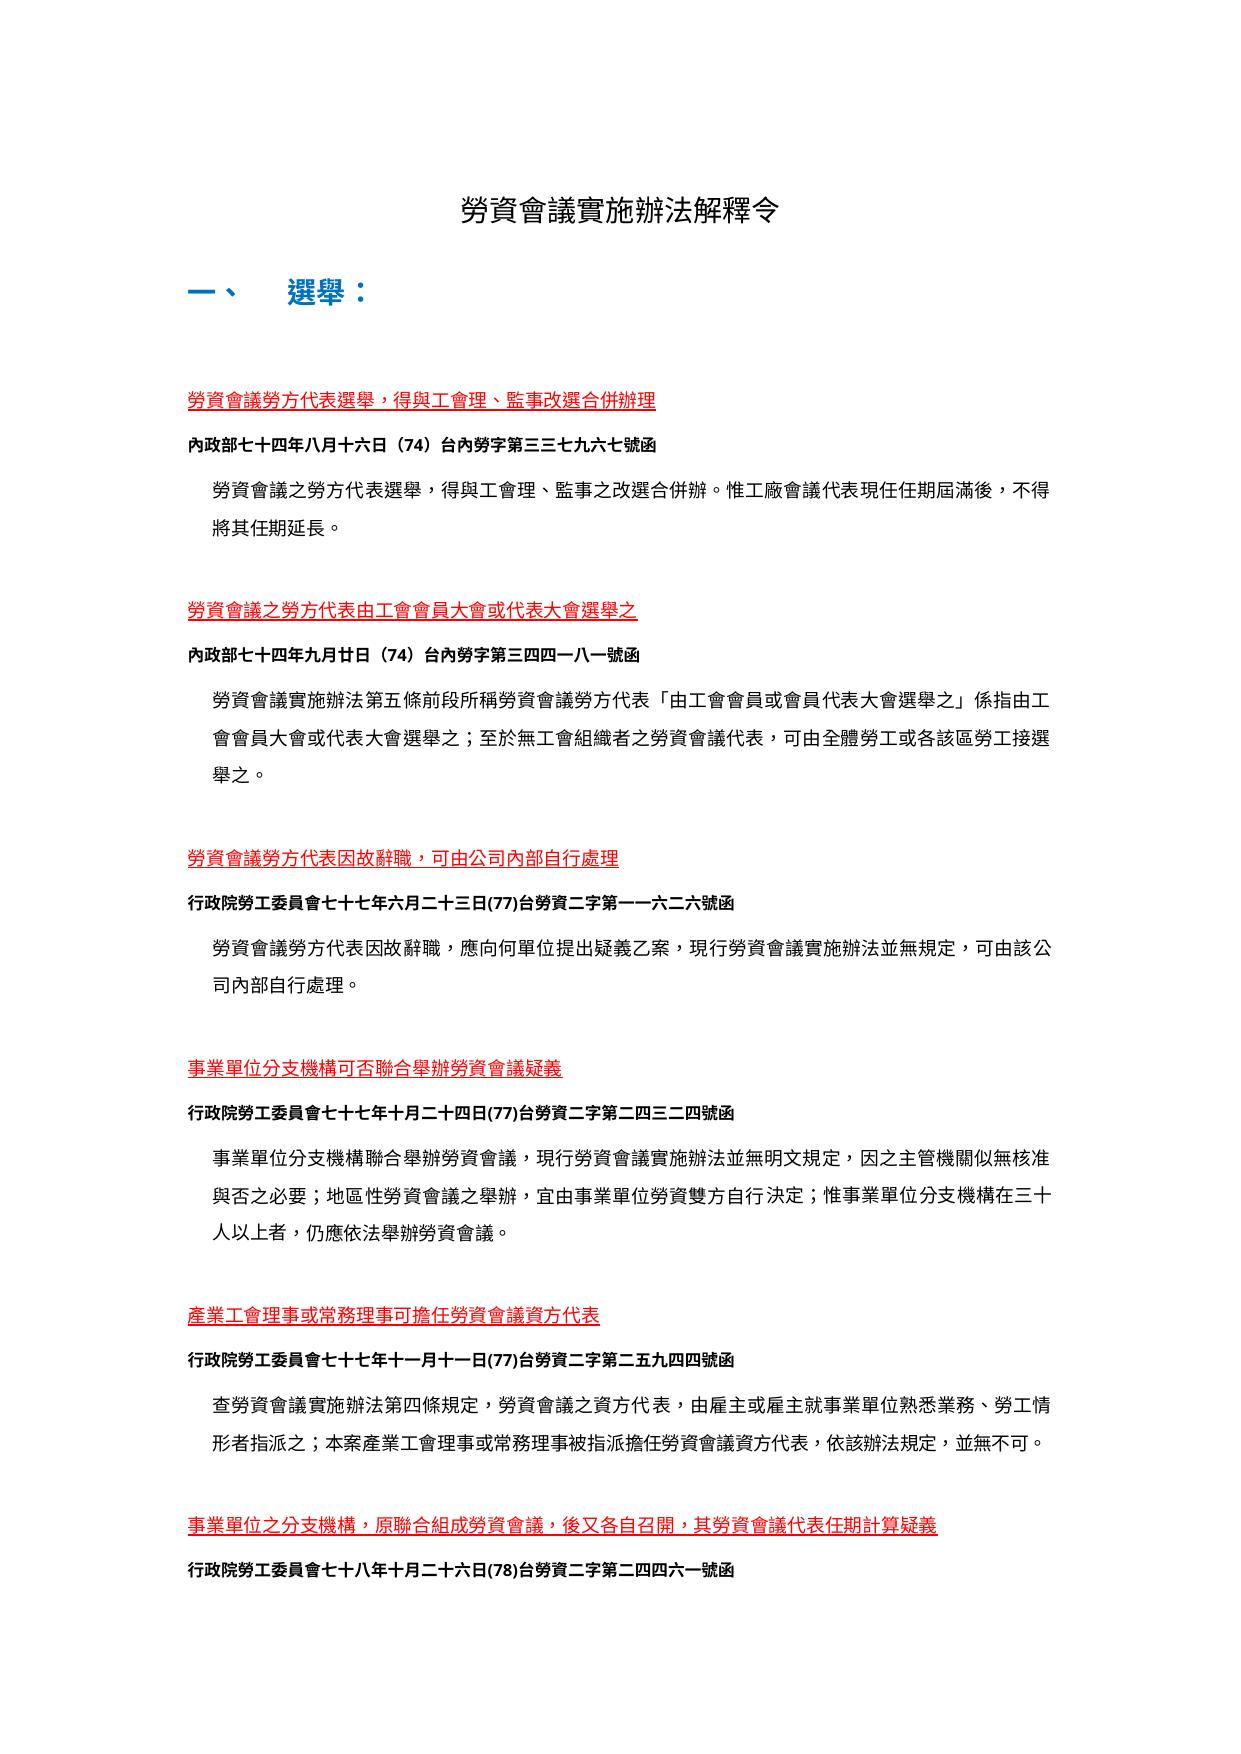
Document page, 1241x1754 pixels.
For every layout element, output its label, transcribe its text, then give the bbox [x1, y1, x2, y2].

text 內政部七十四年八月十六日（74）台內勞字第三三七九六七號函 [187, 419, 1053, 457]
text 勞資會議之勞方代表由工會會員大會或代表大會選舉之 [187, 584, 1053, 622]
text 事業單位之分支機構，原聯合組成勞資會議，後又各自召開，其勞資會議代表任期計算疑義 [187, 1499, 1053, 1537]
text 行政院勞工委員會七十七年十月二十四日(77)台勞資二字第二四三二四號函 [187, 1087, 1053, 1124]
text 產業工會理事或常務理事可擔任勞資會議資方代表 [187, 1289, 1053, 1327]
list 選舉： [187, 247, 1053, 322]
text 行政院勞工委員會七十七年十一月十一日(77)台勞資二字第二五九四四號函 [187, 1334, 1053, 1372]
text 內政部七十四年九月廿日（74）台內勞字第三四四一八一號函 [187, 629, 1053, 667]
text 勞資會議實施辦法第五條前段所稱勞資會議勞方代表「由工會會員或會員代表大會選舉之」係指由工會會員大會或代表大會選舉之；至於無工會組織者之勞資會議代表，可由全體勞工或各該區勞工接選舉之。 [212, 674, 1053, 787]
text 勞資會議勞方代表因故辭職，應向何單位提出疑義乙案，現行勞資會議實施辦法並無規定，可由該公司內部自行處理。 [212, 922, 1053, 997]
text 勞資會議勞方代表選舉，得與工會理、監事改選合併辦理 [187, 374, 1053, 412]
text 勞資會議之勞方代表選舉，得與工會理、監事之改選合併辦。惟工廠會議代表現任任期屆滿後，不得將其任期延長。 [212, 464, 1053, 539]
text 查勞資會議實施辦法第四條規定，勞資會議之資方代表，由雇主或雇主就事業單位熟悉業務、勞工情形者指派之；本案產業工會理事或常務理事被指派擔任勞資會議資方代表，依該辦法規定，並無不可。 [212, 1379, 1053, 1454]
text 行政院勞工委員會七十八年十月二十六日(78)台勞資二字第二四四六一號函 [187, 1544, 1053, 1582]
text 行政院勞工委員會七十七年六月二十三日(77)台勞資二字第一一六二六號函 [187, 877, 1053, 914]
text 事業單位分支機構可否聯合舉辦勞資會議疑義 [187, 1042, 1053, 1079]
text 勞資會議勞方代表因故辭職，可由公司內部自行處理 [187, 832, 1053, 869]
text 事業單位分支機構聯合舉辦勞資會議，現行勞資會議實施辦法並無明文規定，因之主管機關似無核准與否之必要；地區性勞資會議之舉辦，宜由事業單位勞資雙方自行決定；惟事業單位分支機構在三十人以上者，仍應依法舉辦勞資會議。 [212, 1132, 1053, 1244]
text 勞資會議實施辦法解釋令 [187, 164, 1053, 239]
